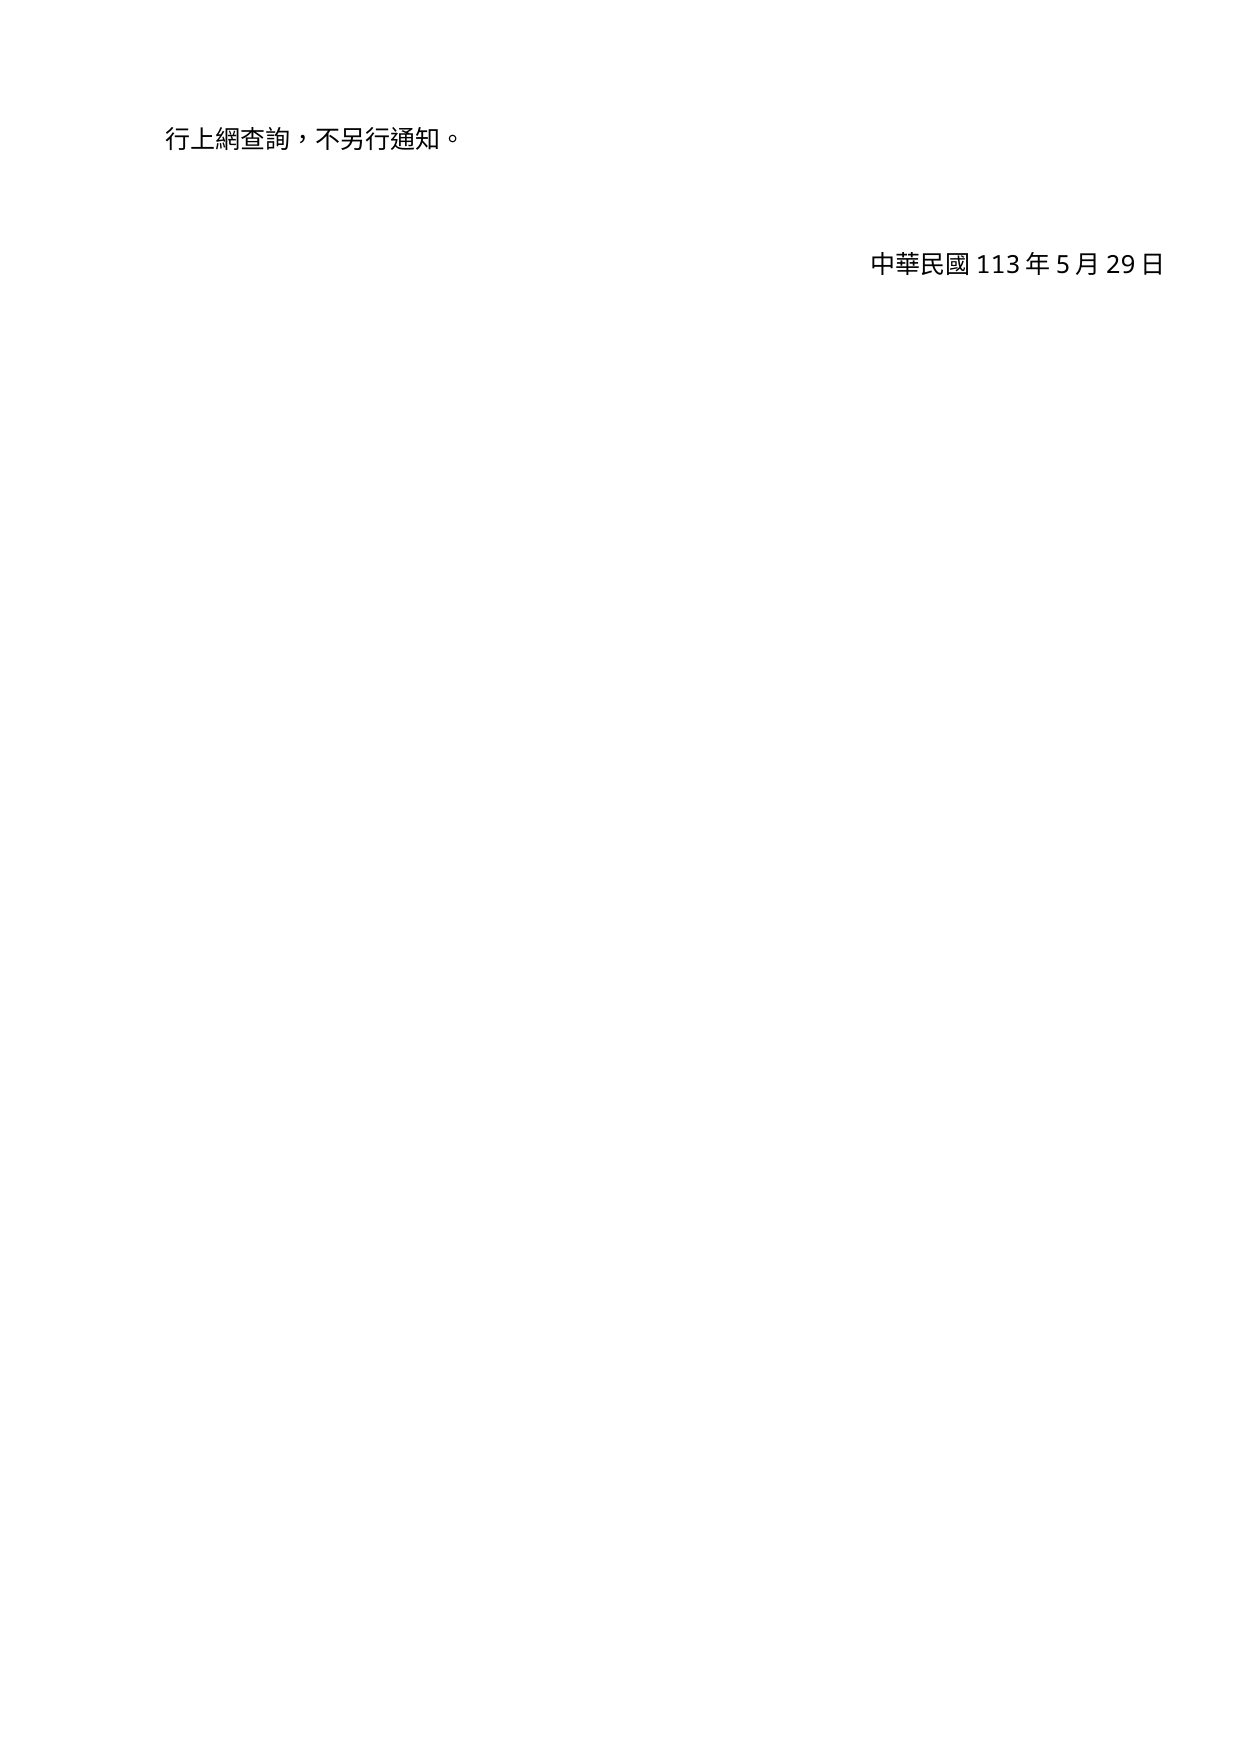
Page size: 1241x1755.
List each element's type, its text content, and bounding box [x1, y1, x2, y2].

text 行上網查詢，不另行通知。 [75, 96, 1165, 158]
text 中華民國113年5月29日 [75, 221, 1165, 283]
